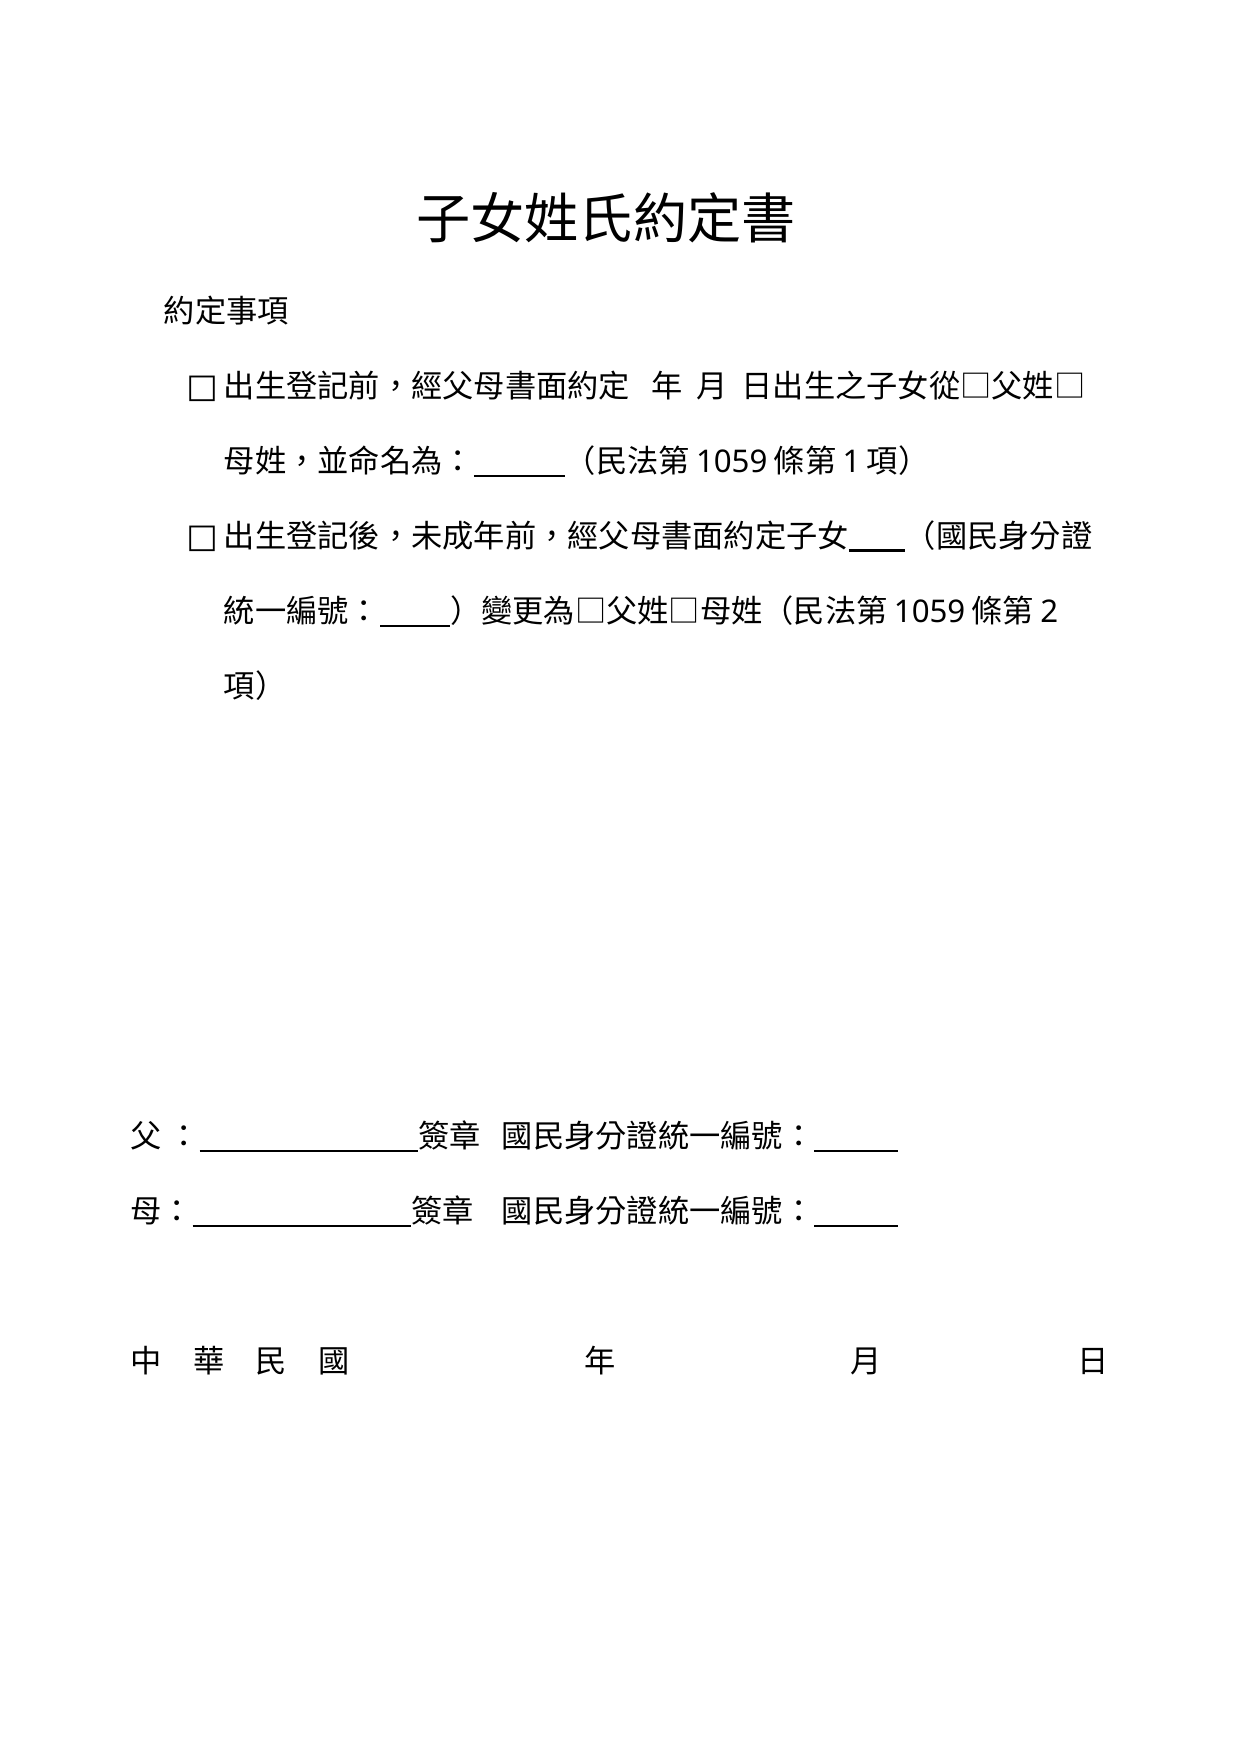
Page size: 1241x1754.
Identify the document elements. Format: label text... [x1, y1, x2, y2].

list 出生登記前，經父母書面約定 年 月 日出生之子女從□父姓□母姓，並命名為： （民法第1059條第1項） [186, 346, 1110, 496]
text 父 ： 簽章 國民身分證統一編號： [130, 1096, 1110, 1171]
text 子女姓氏約定書 [130, 159, 1110, 271]
list 出生登記後，未成年前，經父母書面約定子女 （國民身分證統一編號： ）變更為□父姓□母姓（民法第1059條第2項） [186, 496, 1110, 721]
text 中華民國 年 月 日 [130, 1321, 1110, 1396]
text 約定事項 [163, 271, 1110, 346]
text 母： 簽章 國民身分證統一編號： [130, 1171, 1110, 1246]
